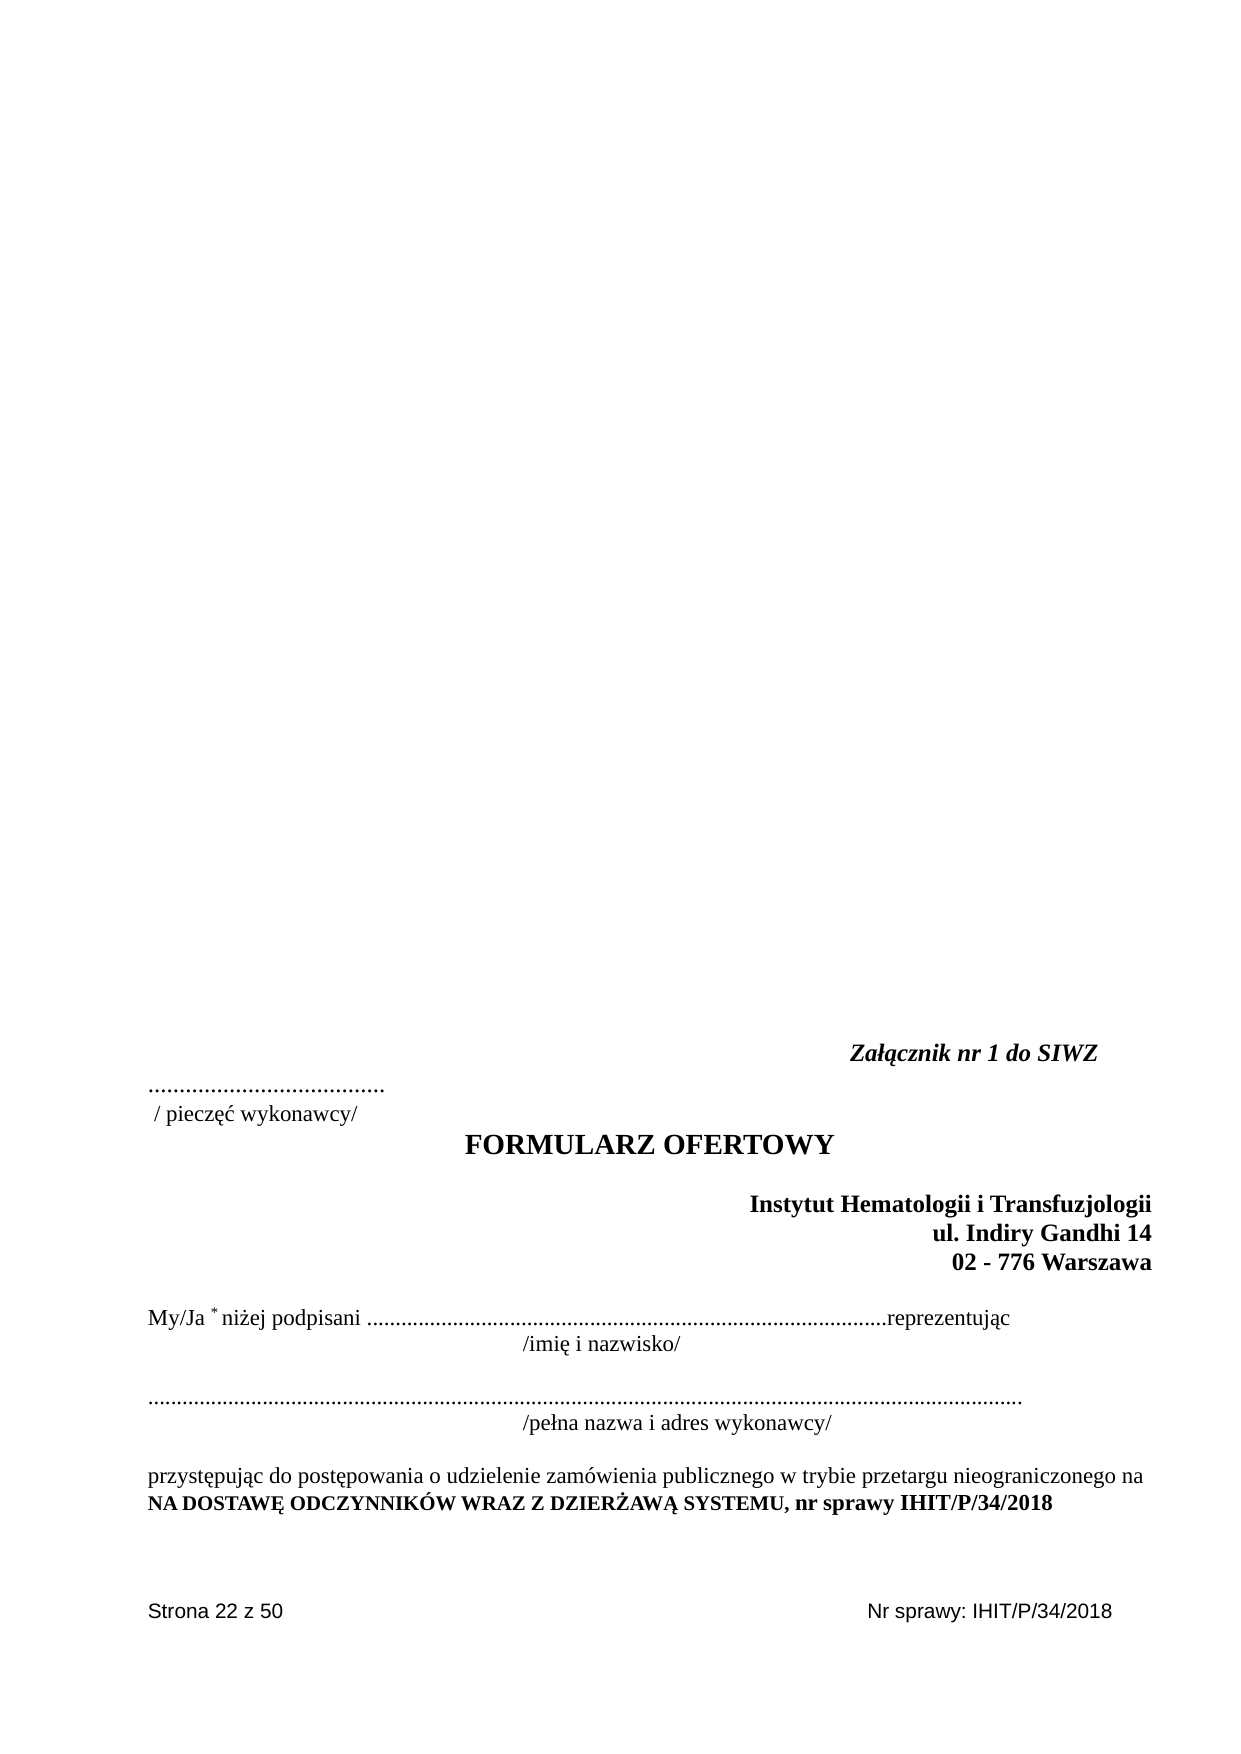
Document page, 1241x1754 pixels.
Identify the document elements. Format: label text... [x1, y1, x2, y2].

text ...................................... [148, 1069, 1152, 1098]
text Załącznik nr 1 do SIWZ [738, 1038, 1152, 1067]
text My/Ja * niżej podpisani ...........................................................................................reprezentując [148, 1304, 1152, 1330]
text przystępując do postępowania o udzielenie zamówienia publicznego w trybie przetargu nieograniczonego na [148, 1462, 1152, 1488]
text Instytut Hematologii i Transfuzjologii [598, 1189, 1152, 1218]
text FORMULARZ OFERTOWY [148, 1127, 1152, 1160]
text ul. Indiry Gandhi 14 [598, 1218, 1152, 1247]
text / pieczęć wykonawcy/ [148, 1098, 1152, 1127]
text 02 - 776 Warszawa [599, 1247, 1152, 1275]
text /pełna nazwa i adres wykonawcy/ [448, 1409, 1152, 1436]
text ......................................................................................................................................................... [148, 1383, 1152, 1409]
text NA DOSTAWĘ ODCZYNNIKÓW WRAZ Z DZIERŻAWĄ SYSTEMU, nr sprawy IHIT/P/34/2018 [148, 1488, 1152, 1515]
text /imię i nazwisko/ [448, 1330, 1152, 1357]
